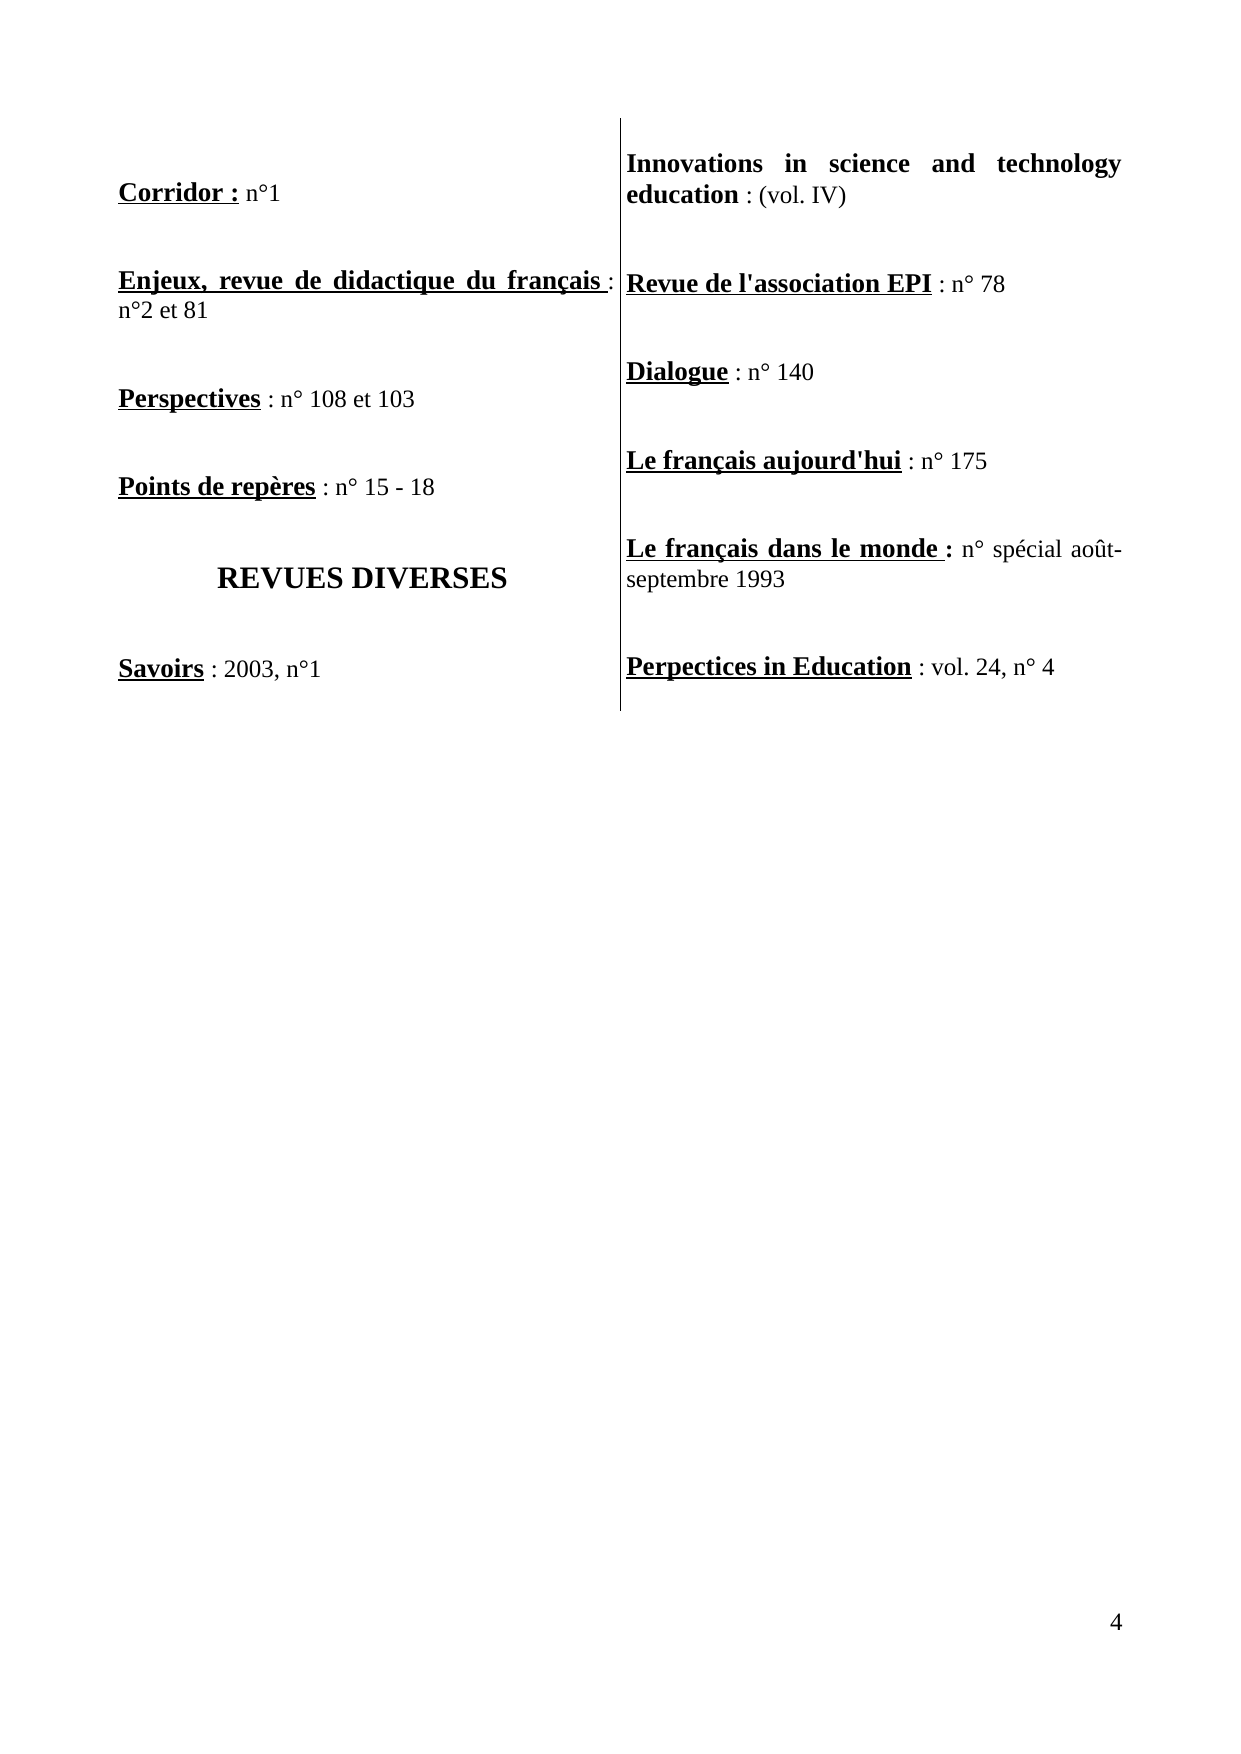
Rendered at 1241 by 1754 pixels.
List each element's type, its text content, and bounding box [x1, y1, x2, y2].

text Points de repères : n° 15 - 18 [118, 470, 614, 501]
text Le français dans le monde : n° spécial août-septembre 1993 [626, 533, 1122, 592]
text Innovations in science and technology education : (vol. IV) [626, 147, 1122, 209]
text Le français aujourd'hui : n° 175 [626, 444, 1122, 475]
text Dialogue : n° 140 [626, 355, 1122, 386]
text REVUES DIVERSES [118, 559, 614, 595]
text Revue de l'association EPI : n° 78 [626, 267, 1122, 298]
text Savoirs : 2003, n°1 [118, 652, 614, 683]
text Enjeux, revue de didactique du français : n°2 et 81 [118, 264, 614, 324]
text Perspectives : n° 108 et 103 [118, 382, 614, 413]
text Perpectices in Education : vol. 24, n° 4 [626, 650, 1122, 681]
text Corridor : n°1 [118, 176, 614, 207]
